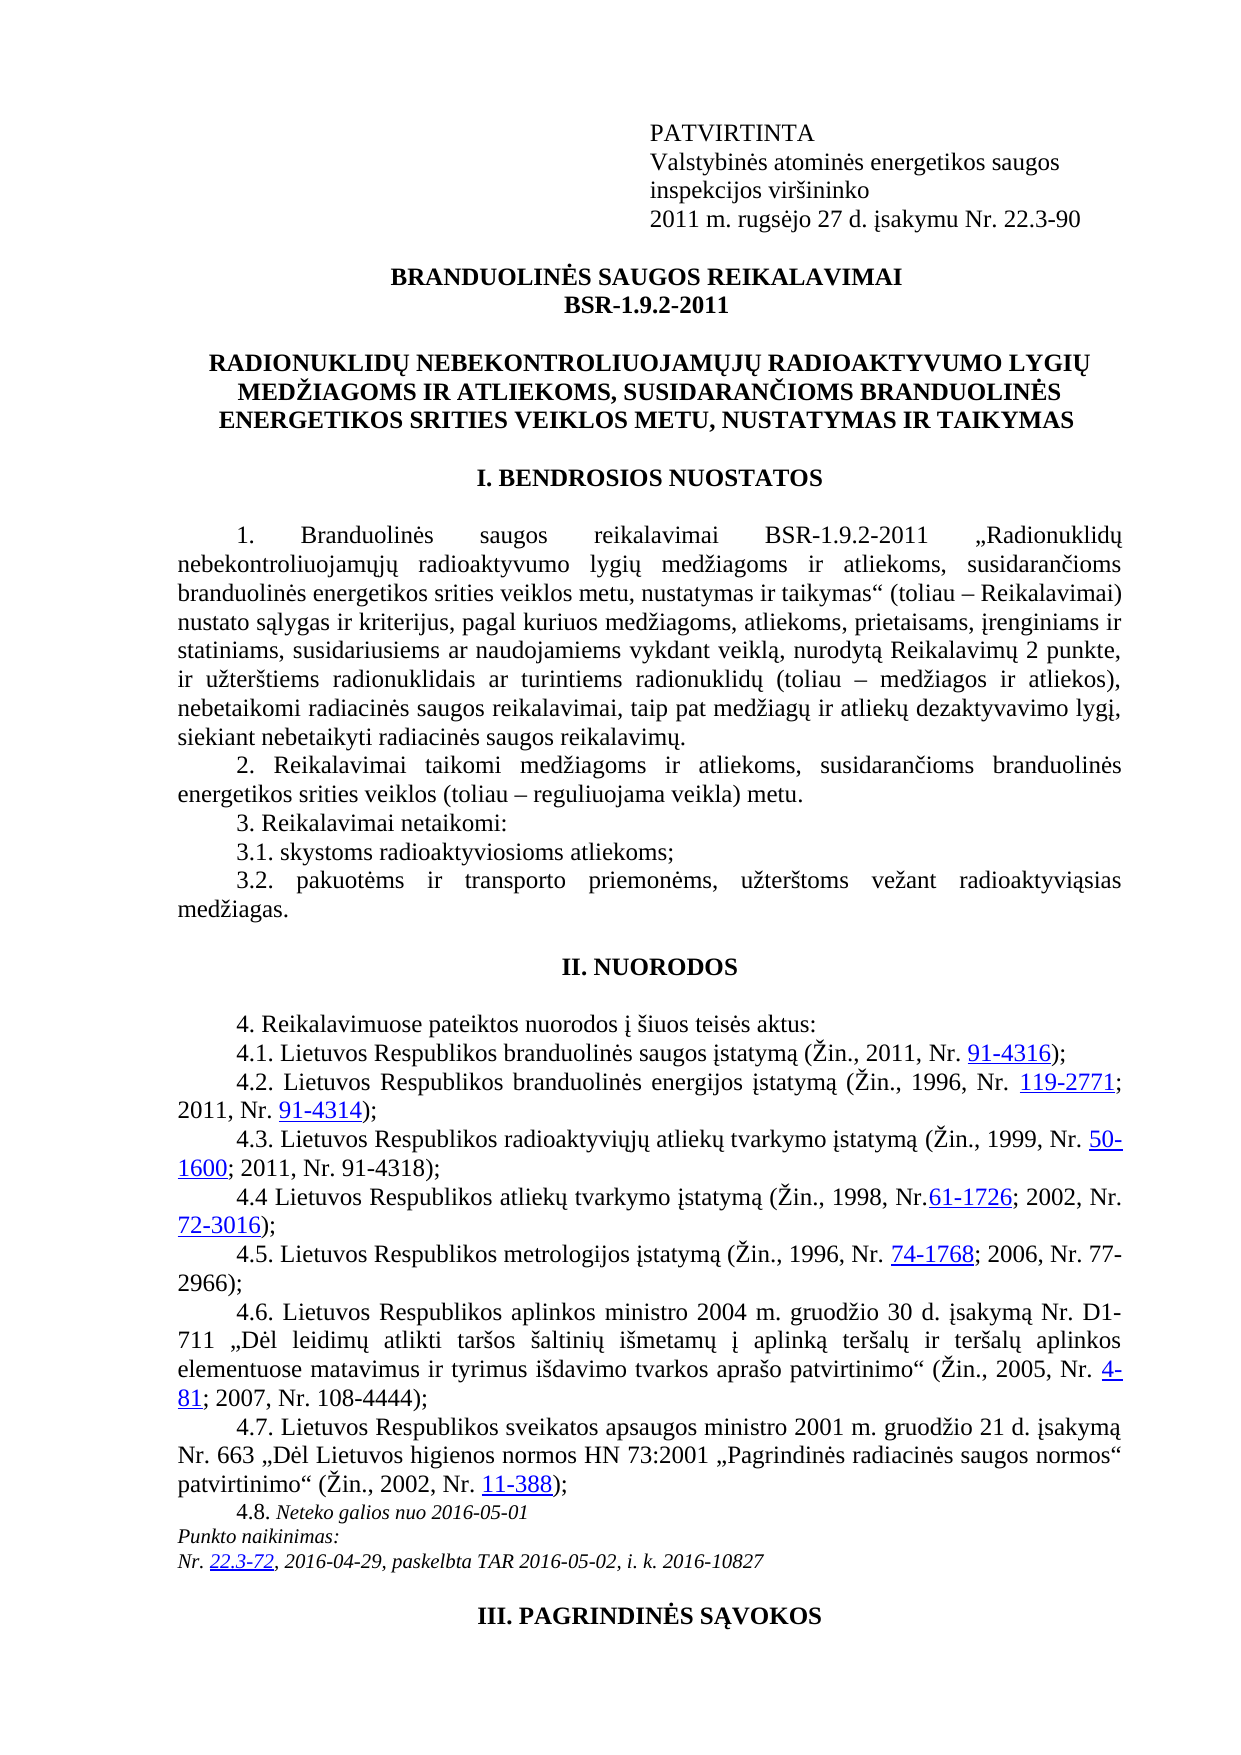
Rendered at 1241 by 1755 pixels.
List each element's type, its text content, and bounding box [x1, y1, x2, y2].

text 4.8. Neteko galios nuo 2016-05-01 [177, 1498, 1122, 1524]
text 1. Branduolinės saugos reikalavimai BSR-1.9.2-2011 „Radionuklidų nebekontroliuojamųjų radioaktyvumo lygių medžiagoms ir atliekoms, susidarančioms branduolinės energetikos srities veiklos metu, nustatymas ir taikymas“ (toliau – Reikalavimai) nustato sąlygas ir kriterijus, pagal kuriuos medžiagoms, atliekoms, prietaisams, įrenginiams ir statiniams, susidariusiems ar naudojamiems vykdant veiklą, nurodytą Reikalavimų 2 punkte, ir užterštiems radionuklidais ar turintiems radionuklidų (toliau – medžiagos ir atliekos), nebetaikomi radiacinės saugos reikalavimai, taip pat medžiagų ir atliekų dezaktyvavimo lygį, siekiant nebetaikyti radiacinės saugos reikalavimų. [177, 521, 1122, 751]
text 4.5. Lietuvos Respublikos metrologijos įstatymą (Žin., 1996, Nr. 74-1768; 2006, Nr. 77-2966); [177, 1239, 1122, 1297]
text 3.1. skystoms radioaktyviosioms atliekoms; [177, 837, 1122, 866]
text II. NUORODOS [177, 952, 1122, 981]
text Nr. 22.3-72, 2016-04-29, paskelbta TAR 2016-05-02, i. k. 2016-10827 [177, 1548, 1122, 1573]
text 4.4 Lietuvos Respublikos atliekų tvarkymo įstatymą (Žin., 1998, Nr.61-1726; 2002, Nr. 72-3016); [177, 1182, 1122, 1239]
text 3.2. pakuotėms ir transporto priemonėms, užterštoms vežant radioaktyviąsias medžiagas. [177, 866, 1122, 923]
text 4.6. Lietuvos Respublikos aplinkos ministro 2004 m. gruodžio 30 d. įsakymą Nr. D1-711 „Dėl leidimų atlikti taršos šaltinių išmetamų į aplinką teršalų ir teršalų aplinkos elementuose matavimus ir tyrimus išdavimo tvarkos aprašo patvirtinimo“ (Žin., 2005, Nr. 4-81; 2007, Nr. 108-4444); [177, 1297, 1122, 1412]
text Valstybinės atominės energetikos saugos [649, 147, 1122, 176]
text BRANDUOLINĖS SAUGOS REIKALAVIMAI bsr-1.9.2-2011 RADIONUKLIDŲ NEBEKONTROLIUOJAMŲJŲ RADIOAKTYVUMO LYGIŲ MEDŽIAGOMS IR ATLIEKOMS, SUSIDARANČIOMS BRANDUOLINĖS ENERGETIKOS SRITIES VEIKLOS METU, NUSTATYMAS IR TAIKYMAS [177, 262, 1122, 434]
text 4.3. Lietuvos Respublikos radioaktyviųjų atliekų tvarkymo įstatymą (Žin., 1999, Nr. 50-1600; 2011, Nr. 91-4318); [177, 1124, 1122, 1182]
text 3. Reikalavimai netaikomi: [177, 808, 1122, 837]
text inspekcijos viršininko [649, 176, 1122, 204]
text 4.1. Lietuvos Respublikos branduolinės saugos įstatymą (Žin., 2011, Nr. 91-4316); [177, 1038, 1122, 1067]
text III. PAGRINDINĖS SĄVOKOS [177, 1601, 1122, 1630]
text 4.2. Lietuvos Respublikos branduolinės energijos įstatymą (Žin., 1996, Nr. 119-2771; 2011, Nr. 91-4314); [177, 1067, 1122, 1124]
text PATVIRTINTA [649, 118, 1122, 147]
text I. BENDROSIOS NUOSTATOS [177, 463, 1122, 492]
text Punkto naikinimas: [177, 1524, 1122, 1548]
text 4.7. Lietuvos Respublikos sveikatos apsaugos ministro 2001 m. gruodžio 21 d. įsakymą Nr. 663 „Dėl Lietuvos higienos normos HN 73:2001 „Pagrindinės radiacinės saugos normos“ patvirtinimo“ (Žin., 2002, Nr. 11-388); [177, 1412, 1122, 1498]
text 4. Reikalavimuose pateiktos nuorodos į šiuos teisės aktus: [177, 1009, 1122, 1038]
text 2011 m. rugsėjo 27 d. įsakymu Nr. 22.3-90 [649, 204, 1122, 233]
text 2. Reikalavimai taikomi medžiagoms ir atliekoms, susidarančioms branduolinės energetikos srities veiklos (toliau – reguliuojama veikla) metu. [177, 751, 1122, 808]
